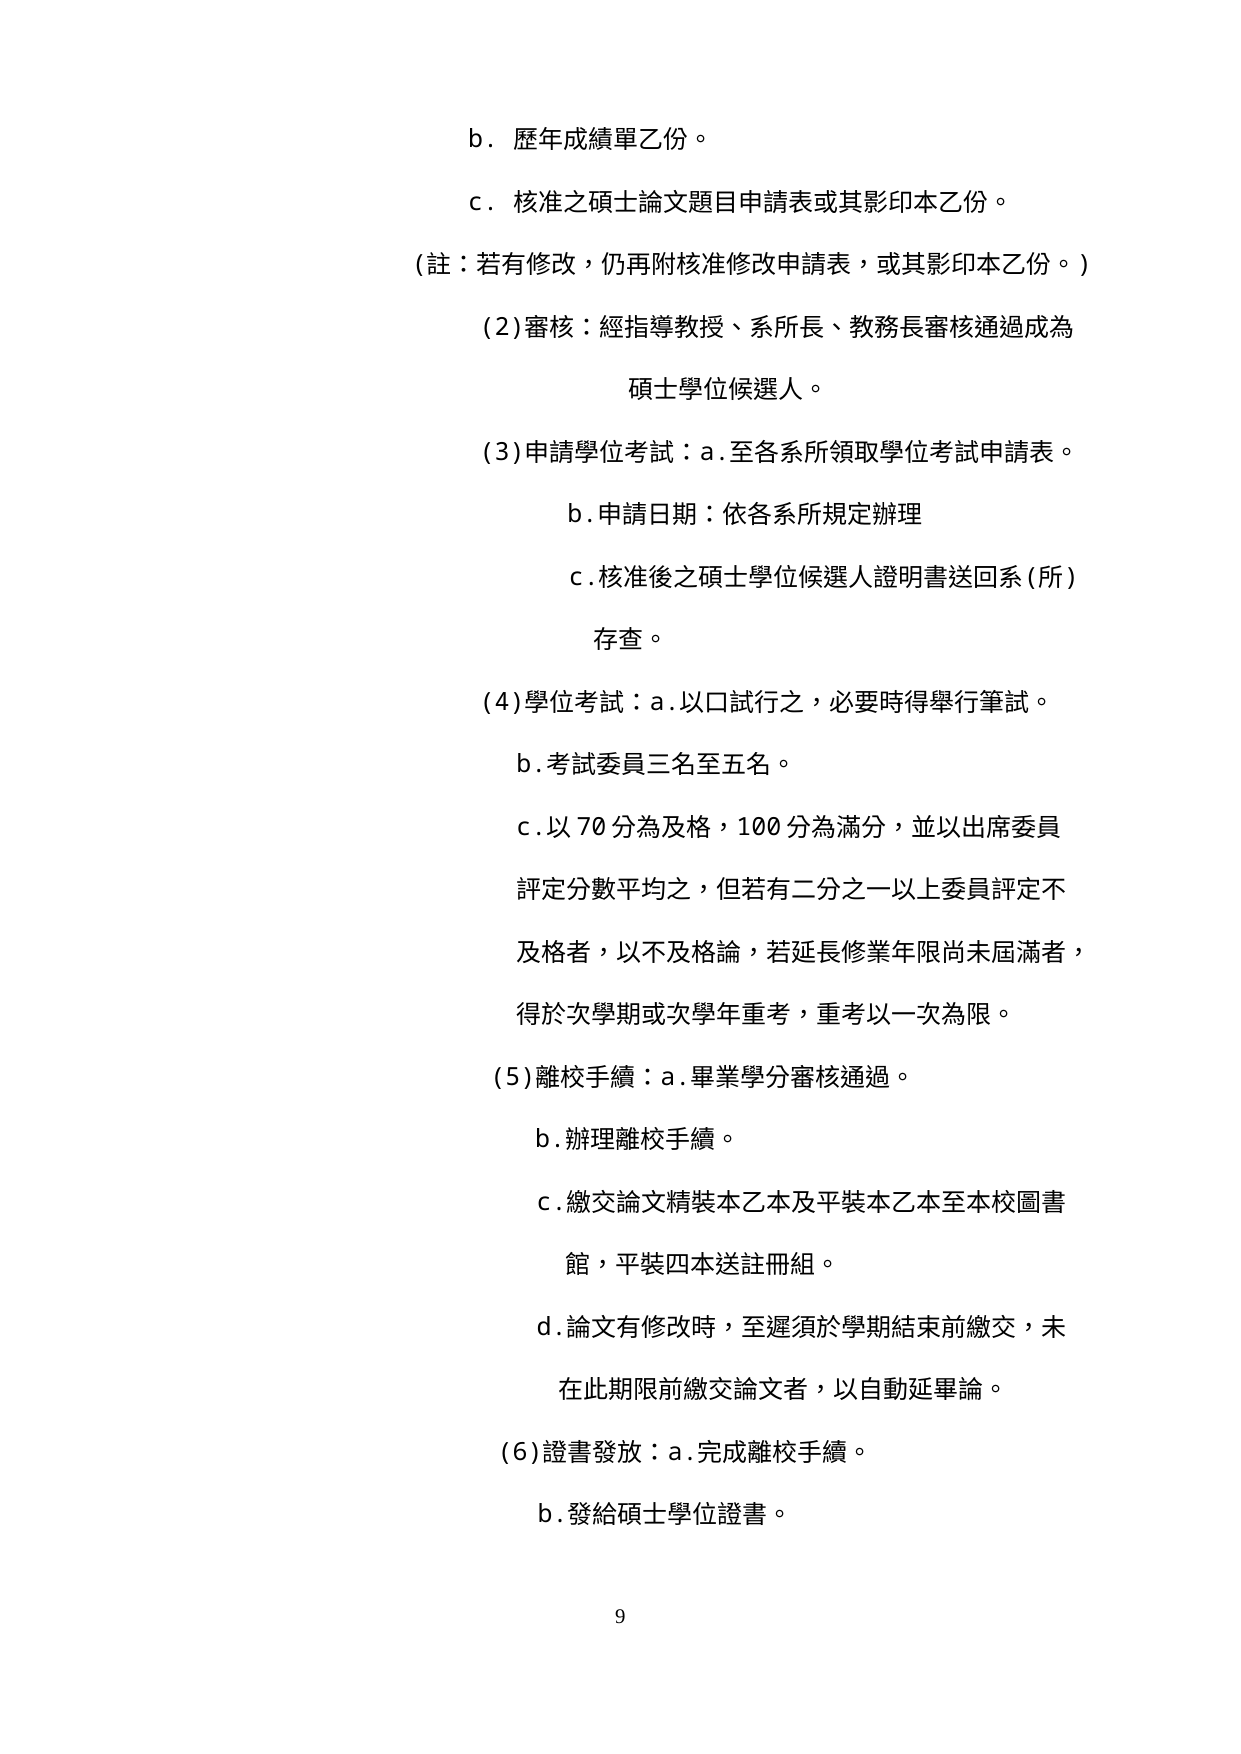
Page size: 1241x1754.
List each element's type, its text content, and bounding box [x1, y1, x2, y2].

text c. 核准之碩士論文題目申請表或其影印本乙份。 [468, 159, 1240, 221]
list 申請學位考試：a.至各系所領取學位考試申請表。 [479, 409, 1240, 471]
text b.考試委員三名至五名。 [516, 721, 1240, 784]
list 審核：經指導教授、系所長、教務長審核通過成為碩士學位候選人。 [479, 284, 1087, 409]
list 離校手續：a.畢業學分審核通過。 [490, 1034, 1240, 1096]
text (註：若有修改，仍再附核准修改申請表，或其影印本乙份。) [277, 221, 1240, 284]
text c.以70分為及格，100分為滿分，並以出席委員評定分數平均之，但若有二分之一以上委員評定不及格者，以不及格論，若延長修業年限尚未屆滿者，得於次學期或次學年重考，重考以一次為限。 [516, 784, 1069, 1034]
text b.辦理離校手續。 [535, 1096, 1240, 1159]
text b.發給碩士學位證書。 [537, 1471, 1240, 1534]
text c.繳交論文精裝本乙本及平裝本乙本至本校圖書館，平裝四本送註冊組。 [536, 1159, 1087, 1284]
text c.核准後之碩士學位候選人證明書送回系(所)存查。 [568, 534, 1087, 659]
text b.申請日期：依各系所規定辦理 [567, 471, 1240, 534]
text b. 歷年成績單乙份。 [468, 96, 1240, 159]
list 證書發放：a.完成離校手續。 [497, 1409, 1240, 1471]
list 學位考試：a.以口試行之，必要時得舉行筆試。 [479, 659, 1240, 721]
text d.論文有修改時，至遲須於學期結束前繳交，未在此期限前繳交論文者，以自動延畢論。 [536, 1284, 1087, 1409]
